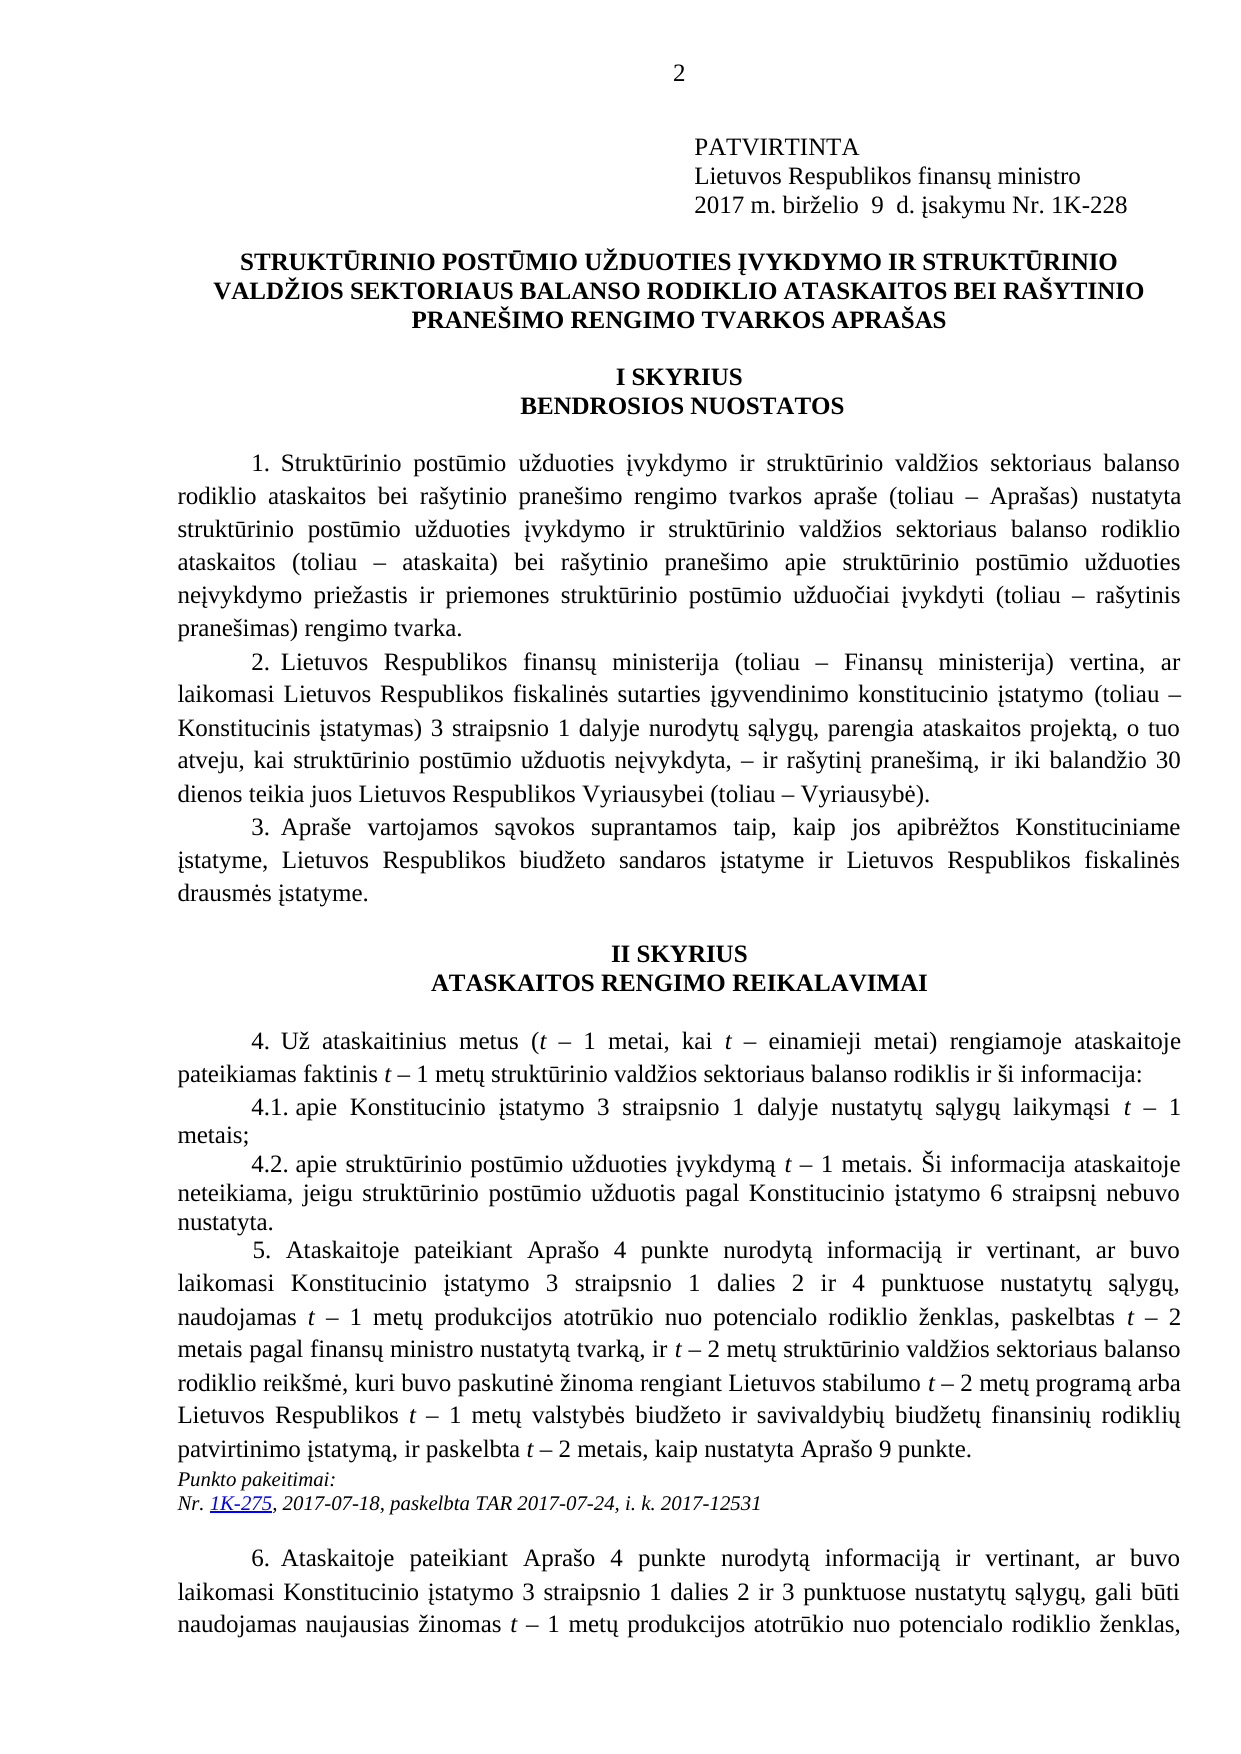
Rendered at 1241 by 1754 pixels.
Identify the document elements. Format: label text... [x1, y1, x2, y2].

text 1. Struktūrinio postūmio užduoties įvykdymo ir struktūrinio valdžios sektoriaus balanso rodiklio ataskaitos bei rašytinio pranešimo rengimo tvarkos apraše (toliau – Aprašas) nustatyta struktūrinio postūmio užduoties įvykdymo ir struktūrinio valdžios sektoriaus balanso rodiklio ataskaitos (toliau – ataskaita) bei rašytinio pranešimo apie struktūrinio postūmio užduoties neįvykdymo priežastis ir priemones struktūrinio postūmio užduočiai įvykdyti (toliau – rašytinis pranešimas) rengimo tvarka. [177, 448, 1181, 642]
text 3. Apraše vartojamos sąvokos suprantamos taip, kaip jos apibrėžtos Konstituciniame įstatyme, Lietuvos Respublikos biudžeto sandaros įstatyme ir Lietuvos Respublikos fiskalinės drausmės įstatyme. [177, 812, 1181, 906]
text PATVIRTINTA [694, 132, 1181, 161]
text 5. Ataskaitoje pateikiant Aprašo 4 punkte nurodytą informaciją ir vertinant, ar buvo laikomasi Konstitucinio įstatymo 3 straipsnio 1 dalies 2 ir 4 punktuose nustatytų sąlygų, naudojamas t – 1 metų produkcijos atotrūkio nuo potencialo rodiklio ženklas, paskelbtas t – 2 metais pagal finansų ministro nustatytą tvarką, ir t – 2 metų struktūrinio valdžios sektoriaus balanso rodiklio reikšmė, kuri buvo paskutinė žinoma rengiant Lietuvos stabilumo t – 2 metų programą arba Lietuvos Respublikos t – 1 metų valstybės biudžeto ir savivaldybių biudžetų finansinių rodiklių patvirtinimo įstatymą, ir paskelbta t – 2 metais, kaip nustatyta Aprašo 9 punkte. [177, 1236, 1181, 1462]
text Punkto pakeitimai: [177, 1467, 1181, 1491]
text ATASKAITOS RENGIMO REIKALAVIMAI [177, 968, 1181, 997]
text BENDROSIOS NUOSTATOS [177, 391, 1181, 420]
text 4.2. apie struktūrinio postūmio užduoties įvykdymą t – 1 metais. Ši informacija ataskaitoje neteikiama, jeigu struktūrinio postūmio užduotis pagal Konstitucinio įstatymo 6 straipsnį nebuvo nustatyta. [177, 1149, 1181, 1236]
text 6. Ataskaitoje pateikiant Aprašo 4 punkte nurodytą informaciją ir vertinant, ar buvo laikomasi Konstitucinio įstatymo 3 straipsnio 1 dalies 2 ir 3 punktuose nustatytų sąlygų, gali būti naudojamas naujausias žinomas t – 1 metų produkcijos atotrūkio nuo potencialo rodiklio ženklas, [177, 1543, 1181, 1638]
text STRUKTŪRINIO POSTŪMIO UŽDUOTIES ĮVYKDYMO IR STRUKTŪRINIO VALDŽIOS SEKTORIAUS BALANSO RODIKLIO ATASKAITOS BEI RAŠYTINIO PRANEŠIMO RENGIMO tvarkos aprašas [177, 247, 1181, 333]
text 4.1. apie Konstitucinio įstatymo 3 straipsnio 1 dalyje nustatytų sąlygų laikymąsi t – 1 metais; [177, 1092, 1181, 1149]
text 2. Lietuvos Respublikos finansų ministerija (toliau – Finansų ministerija) vertina, ar laikomasi Lietuvos Respublikos fiskalinės sutarties įgyvendinimo konstitucinio įstatymo (toliau – Konstitucinis įstatymas) 3 straipsnio 1 dalyje nurodytų sąlygų, parengia ataskaitos projektą, o tuo atveju, kai struktūrinio postūmio užduotis neįvykdyta, – ir rašytinį pranešimą, ir iki balandžio 30 dienos teikia juos Lietuvos Respublikos Vyriausybei (toliau – Vyriausybė). [177, 647, 1181, 807]
text II SKYRIUS [177, 939, 1181, 968]
text Nr. 1K-275, 2017-07-18, paskelbta TAR 2017-07-24, i. k. 2017-12531 [177, 1491, 1181, 1515]
text 2017 m. birželio 9 d. įsakymu Nr. 1K-228 [694, 190, 1181, 218]
text 4. Už ataskaitinius metus (t – 1 metai, kai t – einamieji metai) rengiamoje ataskaitoje pateikiamas faktinis t – 1 metų struktūrinio valdžios sektoriaus balanso rodiklis ir ši informacija: [177, 1026, 1181, 1087]
text Lietuvos Respublikos finansų ministro [694, 161, 1181, 190]
text I SKYRIUS [177, 362, 1181, 391]
